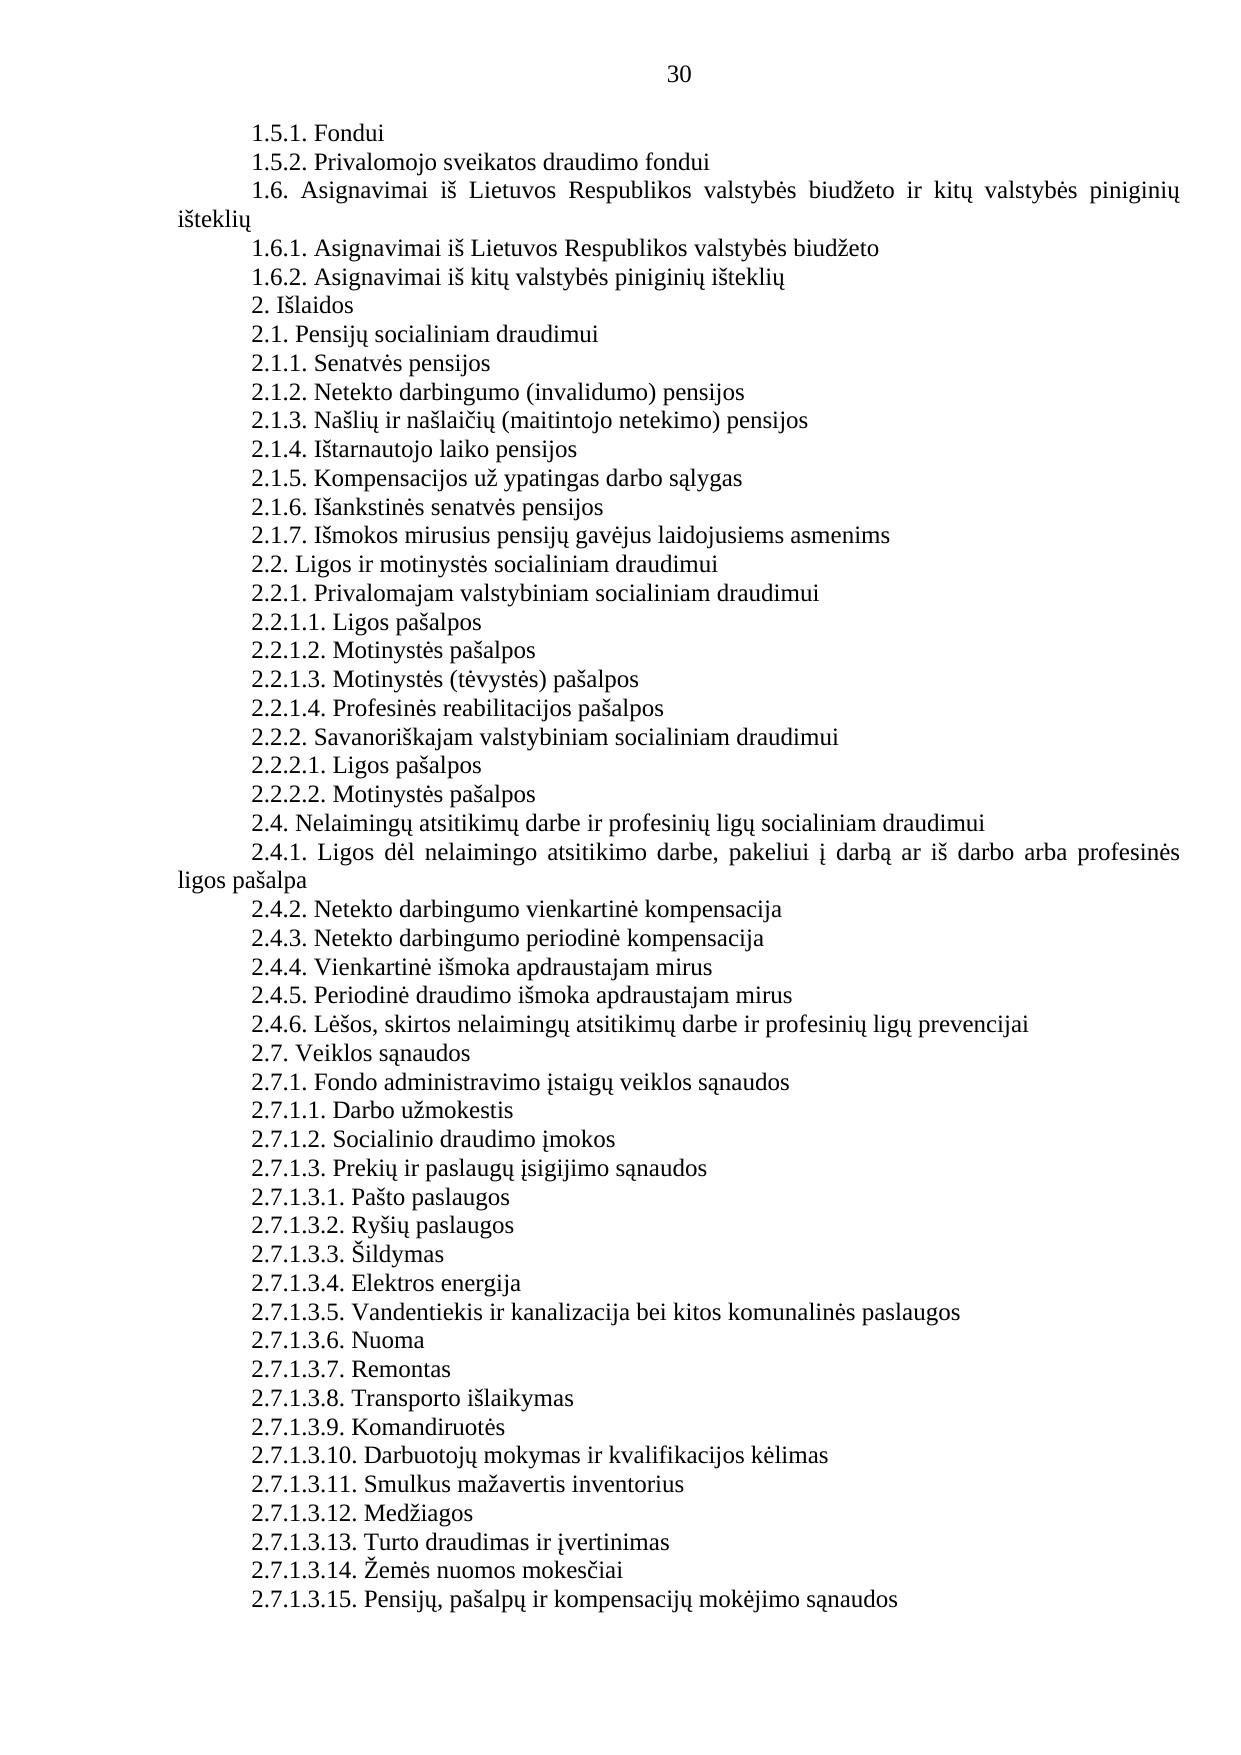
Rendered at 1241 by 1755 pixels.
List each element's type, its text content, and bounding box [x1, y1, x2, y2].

text 2.4.3. Netekto darbingumo periodinė kompensacija [177, 923, 1181, 952]
text 2.7.1.3.9. Komandiruotės [177, 1412, 1181, 1441]
text 1.6. Asignavimai iš Lietuvos Respublikos valstybės biudžeto ir kitų valstybės piniginių išteklių [177, 176, 1181, 233]
text 2.2.1. Privalomajam valstybiniam socialiniam draudimui [177, 578, 1181, 607]
text 2.1.1. Senatvės pensijos [177, 348, 1181, 377]
text 2.7.1. Fondo administravimo įstaigų veiklos sąnaudos [177, 1067, 1181, 1096]
text 2.7.1.3.1. Pašto paslaugos [177, 1182, 1181, 1211]
text 2.1.2. Netekto darbingumo (invalidumo) pensijos [177, 377, 1181, 406]
text 2.1.4. Ištarnautojo laiko pensijos [177, 434, 1181, 463]
text 2.4.4. Vienkartinė išmoka apdraustajam mirus [177, 952, 1181, 981]
text 2.4.6. Lėšos, skirtos nelaimingų atsitikimų darbe ir profesinių ligų prevencijai [177, 1009, 1181, 1038]
text 2.7.1.3.13. Turto draudimas ir įvertinimas [177, 1527, 1181, 1556]
text 2.4.2. Netekto darbingumo vienkartinė kompensacija [177, 894, 1181, 923]
text 2.4.1. Ligos dėl nelaimingo atsitikimo darbe, pakeliui į darbą ar iš darbo arba profesinės ligos pašalpa [177, 837, 1181, 894]
text 2.2.1.2. Motinystės pašalpos [177, 636, 1181, 664]
text 2.1.7. Išmokos mirusius pensijų gavėjus laidojusiems asmenims [177, 521, 1181, 549]
text 2.2.2. Savanoriškajam valstybiniam socialiniam draudimui [177, 722, 1181, 751]
text 2.2.1.3. Motinystės (tėvystės) pašalpos [177, 664, 1181, 693]
text 2.7.1.3.8. Transporto išlaikymas [177, 1383, 1181, 1412]
text 1.5.2. Privalomojo sveikatos draudimo fondui [177, 147, 1181, 176]
text 2.1.5. Kompensacijos už ypatingas darbo sąlygas [177, 463, 1181, 492]
text 2.4.5. Periodinė draudimo išmoka apdraustajam mirus [177, 981, 1181, 1009]
text 2.7.1.3.11. Smulkus mažavertis inventorius [177, 1469, 1181, 1498]
text 2.2.2.2. Motinystės pašalpos [177, 779, 1181, 808]
text 2.7.1.3.7. Remontas [177, 1354, 1181, 1383]
text 2.7.1.3.3. Šildymas [177, 1239, 1181, 1268]
text 2.7.1.3.15. Pensijų, pašalpų ir kompensacijų mokėjimo sąnaudos [177, 1584, 1181, 1613]
text 1.6.1. Asignavimai iš Lietuvos Respublikos valstybės biudžeto [177, 233, 1181, 262]
text 2.1. Pensijų socialiniam draudimui [177, 319, 1181, 348]
text 2.1.6. Išankstinės senatvės pensijos [177, 492, 1181, 521]
text 2.7.1.3.4. Elektros energija [177, 1268, 1181, 1297]
text 2.4. Nelaimingų atsitikimų darbe ir profesinių ligų socialiniam draudimui [177, 808, 1181, 837]
text 2.2.1.1. Ligos pašalpos [177, 607, 1181, 636]
text 1.5.1. Fondui [177, 118, 1181, 147]
text 2.7.1.3.10. Darbuotojų mokymas ir kvalifikacijos kėlimas [177, 1441, 1181, 1469]
text 2.2.1.4. Profesinės reabilitacijos pašalpos [177, 693, 1181, 722]
text 2.7.1.1. Darbo užmokestis [177, 1096, 1181, 1124]
text 2. Išlaidos [177, 291, 1181, 319]
text 2.2.2.1. Ligos pašalpos [177, 751, 1181, 779]
text 2.7.1.3.14. Žemės nuomos mokesčiai [177, 1556, 1181, 1584]
text 1.6.2. Asignavimai iš kitų valstybės piniginių išteklių [177, 262, 1181, 291]
text 2.1.3. Našlių ir našlaičių (maitintojo netekimo) pensijos [177, 406, 1181, 434]
text 2.7.1.3. Prekių ir paslaugų įsigijimo sąnaudos [177, 1153, 1181, 1182]
text 2.7.1.3.2. Ryšių paslaugos [177, 1211, 1181, 1239]
text 2.7.1.3.12. Medžiagos [177, 1498, 1181, 1527]
text 2.7. Veiklos sąnaudos [177, 1038, 1181, 1067]
text 2.7.1.3.6. Nuoma [177, 1326, 1181, 1354]
text 2.7.1.3.5. Vandentiekis ir kanalizacija bei kitos komunalinės paslaugos [177, 1297, 1181, 1326]
text 2.7.1.2. Socialinio draudimo įmokos [177, 1124, 1181, 1153]
text 2.2. Ligos ir motinystės socialiniam draudimui [177, 549, 1181, 578]
